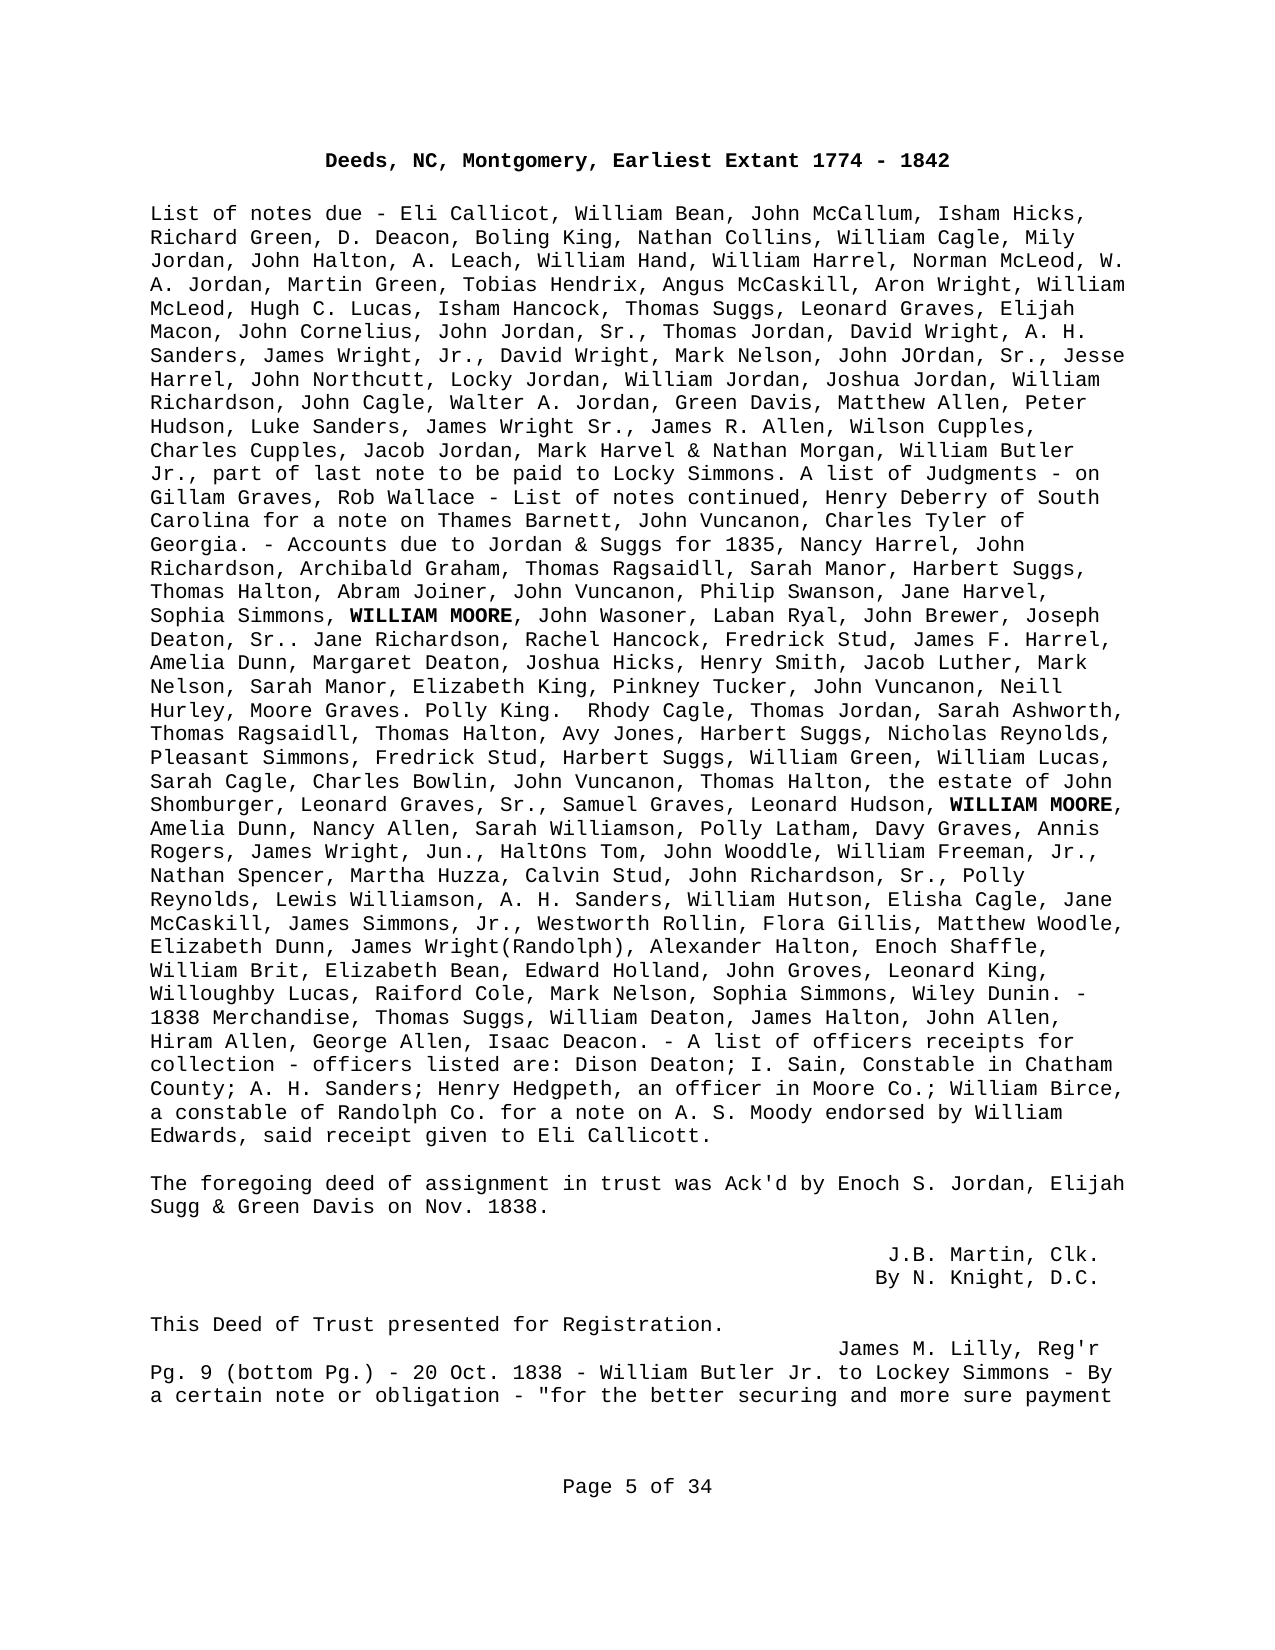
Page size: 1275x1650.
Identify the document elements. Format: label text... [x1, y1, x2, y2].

text James M. Lilly, Reg'r [150, 1338, 1125, 1362]
text The foregoing deed of assignment in trust was Ack'd by Enoch S. Jordan, Elijah Sugg & Green Davis on Nov. 1838. [150, 1173, 1125, 1220]
text By N. Knight, D.C. [150, 1267, 1125, 1291]
text This Deed of Trust presented for Registration. [150, 1314, 1125, 1338]
text Pg. 9 (bottom Pg.) - 20 Oct. 1838 - William Butler Jr. to Lockey Simmons - By a certain note or obligation - "for the better securing and more sure payment [150, 1362, 1125, 1409]
text J.B. Martin, Clk. [150, 1243, 1125, 1267]
text List of notes due - Eli Callicot, William Bean, John McCallum, Isham Hicks, Richard Green, D. Deacon, Boling King, Nathan Collins, William Cagle, Mily Jordan, John Halton, A. Leach, William Hand, William Harrel, Norman McLeod, W. A. Jordan, Martin Green, Tobias Hendrix, Angus McCaskill, Aron Wright, William McLeod, Hugh C. Lucas, Isham Hancock, Thomas Suggs, Leonard Graves, Elijah Macon, John Cornelius, John Jordan, Sr., Thomas Jordan, David Wright, A. H. Sanders, James Wright, Jr., David Wright, Mark Nelson, John JOrdan, Sr., Jesse Harrel, John Northcutt, Locky Jordan, William Jordan, Joshua Jordan, William Richardson, John Cagle, Walter A. Jordan, Green Davis, Matthew Allen, Peter Hudson, Luke Sanders, James Wright Sr., James R. Allen, Wilson Cupples, Charles Cupples, Jacob Jordan, Mark Harvel & Nathan Morgan, William Butler Jr., part of last note to be paid to Locky Simmons. A list of Judgments - on Gillam Graves, Rob Wallace - List of notes continued, Henry Deberry of South Carolina for a note on Thames Barnett, John Vuncanon, Charles Tyler of Georgia. - Accounts due to Jordan & Suggs for 1835, Nancy Harrel, John Richardson, Archibald Graham, Thomas Ragsaidll, Sarah Manor, Harbert Suggs, Thomas Halton, Abram Joiner, John Vuncanon, Philip Swanson, Jane Harvel, Sophia Simmons, William Moore, John Wasoner, Laban Ryal, John Brewer, Joseph Deaton, Sr.. Jane Richardson, Rachel Hancock, Fredrick Stud, James F. Harrel, Amelia Dunn, Margaret Deaton, Joshua Hicks, Henry Smith, Jacob Luther, Mark Nelson, Sarah Manor, Elizabeth King, Pinkney Tucker, John Vuncanon, Neill Hurley, Moore Graves. Polly King. Rhody Cagle, Thomas Jordan, Sarah Ashworth, Thomas Ragsaidll, Thomas Halton, Avy Jones, Harbert Suggs, Nicholas Reynolds, Pleasant Simmons, Fredrick Stud, Harbert Suggs, William Green, William Lucas, Sarah Cagle, Charles Bowlin, John Vuncanon, Thomas Halton, the estate of John Shomburger, Leonard Graves, Sr., Samuel Graves, Leonard Hudson, William Moore, Amelia Dunn, Nancy Allen, Sarah Williamson, Polly Latham, Davy Graves, Annis Rogers, James Wright, Jun., HaltOns Tom, John Wooddle, William Freeman, Jr., Nathan Spencer, Martha Huzza, Calvin Stud, John Richardson, Sr., Polly Reynolds, Lewis Williamson, A. H. Sanders, William Hutson, Elisha Cagle, Jane McCaskill, James Simmons, Jr., Westworth Rollin, Flora Gillis, Matthew Woodle, Elizabeth Dunn, James Wright(Randolph), Alexander Halton, Enoch Shaffle, William Brit, Elizabeth Bean, Edward Holland, John Groves, Leonard King, Willoughby Lucas, Raiford Cole, Mark Nelson, Sophia Simmons, Wiley Dunin. - 1838 Merchandise, Thomas Suggs, William Deaton, James Halton, John Allen, Hiram Allen, George Allen, Isaac Deacon. - A list of officers receipts for collection - officers listed are: Dison Deaton; I. Sain, Constable in Chatham County; A. H. Sanders; Henry Hedgpeth, an officer in Moore Co.; William Birce, a constable of Randolph Co. for a note on A. S. Moody endorsed by William Edwards, said receipt given to Eli Callicott. [150, 203, 1125, 1149]
